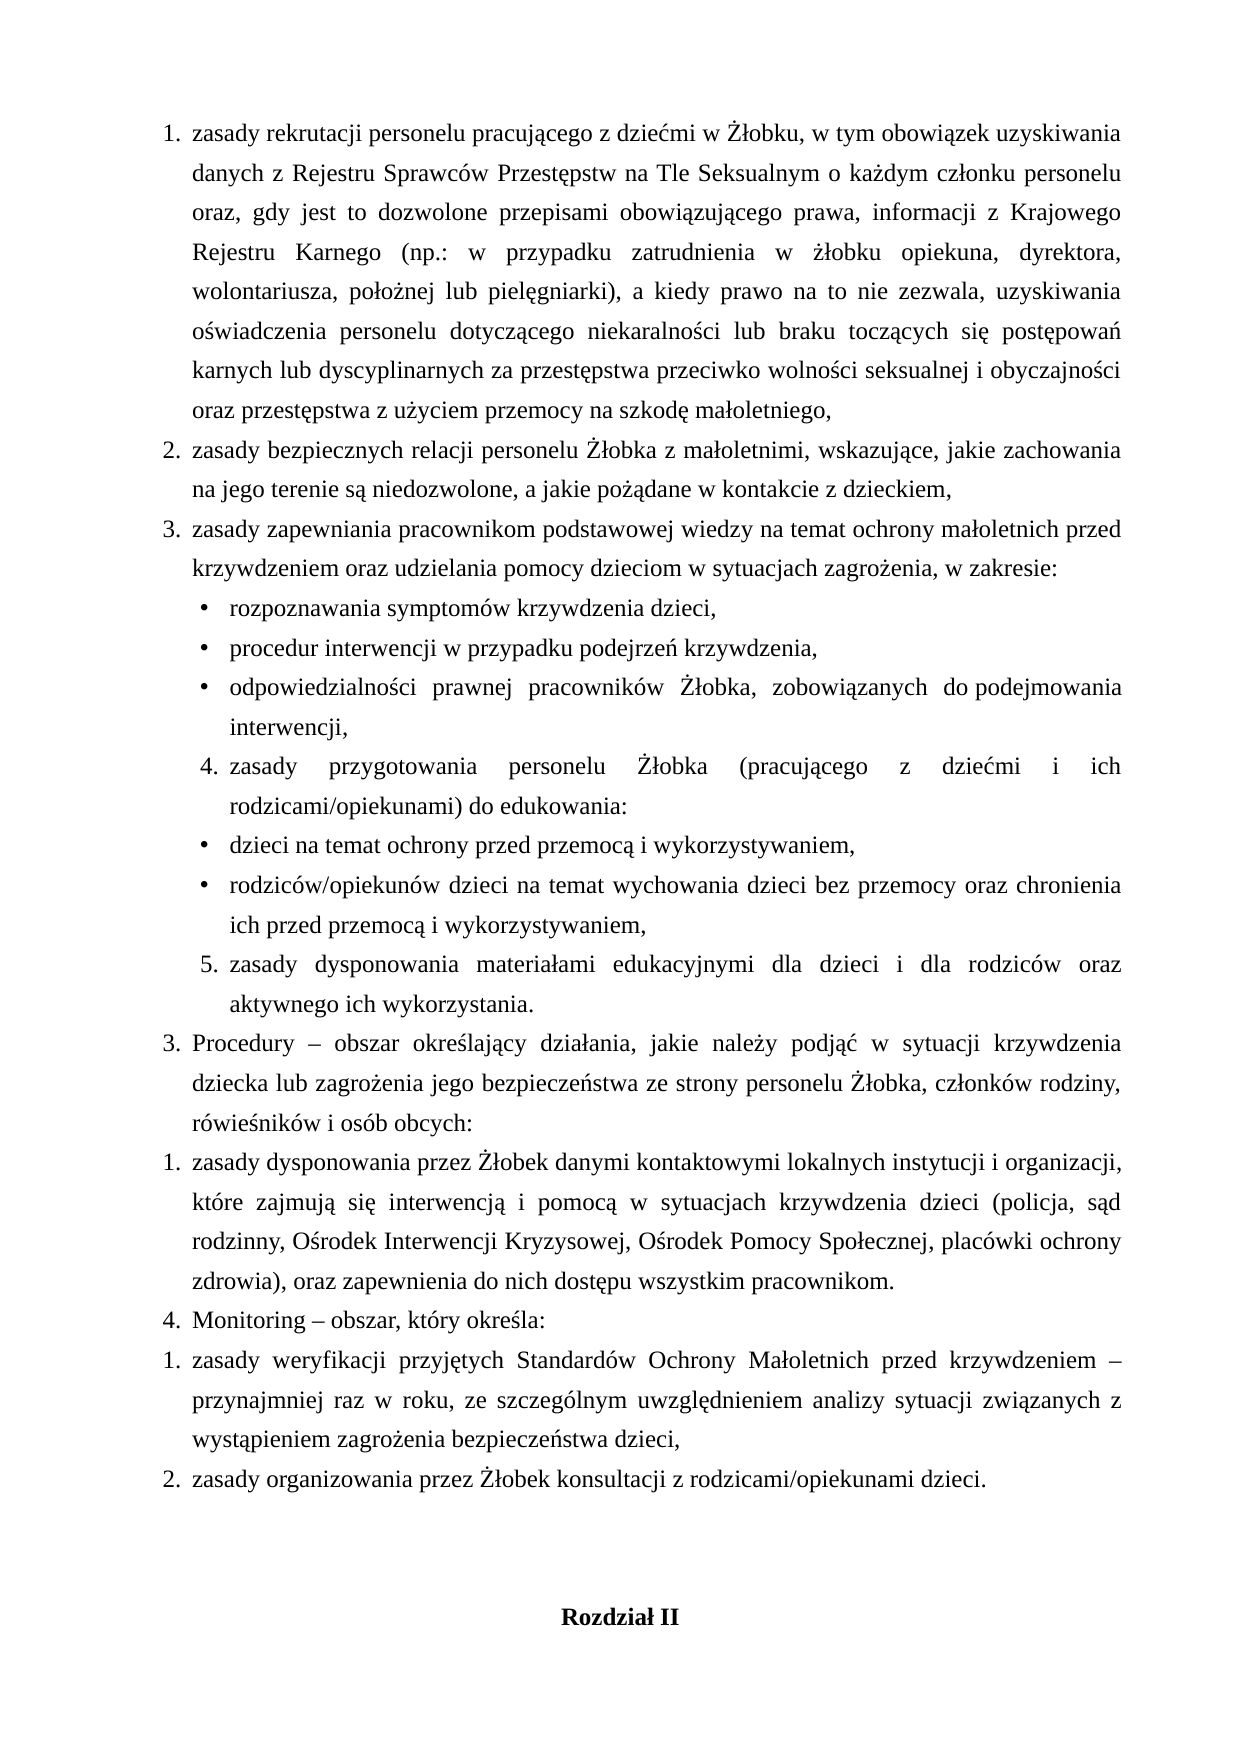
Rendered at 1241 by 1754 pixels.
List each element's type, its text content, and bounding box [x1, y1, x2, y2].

list rozpoznawania symptomów krzywdzenia dzieci, [200, 593, 1122, 622]
list Monitoring – obszar, który określa: [162, 1306, 1122, 1334]
list zasady przygotowania personelu Żłobka (pracującego z dziećmi i ich rodzicami/opiekunami) do edukowania: [200, 751, 1122, 820]
list procedur interwencji w przypadku podejrzeń krzywdzenia, [200, 633, 1122, 661]
list zasady zapewniania pracownikom podstawowej wiedzy na temat ochrony małoletnich przed krzywdzeniem oraz udzielania pomocy dzieciom w sytuacjach zagrożenia, w zakresie: [162, 514, 1122, 582]
list dzieci na temat ochrony przed przemocą i wykorzystywaniem, [200, 831, 1122, 859]
text Rozdział II [118, 1602, 1122, 1631]
list Procedury – obszar określający działania, jakie należy podjąć w sytuacji krzywdzenia dziecka lub zagrożenia jego bezpieczeństwa ze strony personelu Żłobka, członków rodziny, rówieśników i osób obcych: [162, 1028, 1122, 1136]
list zasady dysponowania materiałami edukacyjnymi dla dzieci i dla rodziców oraz aktywnego ich wykorzystania. [200, 949, 1122, 1018]
list zasady rekrutacji personelu pracującego z dziećmi w Żłobku, w tym obowiązek uzyskiwania danych z Rejestru Sprawców Przestępstw na Tle Seksualnym o każdym członku personelu oraz, gdy jest to dozwolone przepisami obowiązującego prawa, informacji z Krajowego Rejestru Karnego (np.: w przypadku zatrudnienia w żłobku opiekuna, dyrektora, wolontariusza, położnej lub pielęgniarki), a kiedy prawo na to nie zezwala, uzyskiwania oświadczenia personelu dotyczącego niekaralności lub braku toczących się postępowań karnych lub dyscyplinarnych za przestępstwa przeciwko wolności seksualnej i obyczajności oraz przestępstwa z użyciem przemocy na szkodę małoletniego, [162, 118, 1122, 424]
list zasady weryfikacji przyjętych Standardów Ochrony Małoletnich przed krzywdzeniem – przynajmniej raz w roku, ze szczególnym uwzględnieniem analizy sytuacji związanych z wystąpieniem zagrożenia bezpieczeństwa dzieci, [162, 1345, 1122, 1453]
list zasady dysponowania przez Żłobek danymi kontaktowymi lokalnych instytucji i organizacji, które zajmują się interwencją i pomocą w sytuacjach krzywdzenia dzieci (policja, sąd rodzinny, Ośrodek Interwencji Kryzysowej, Ośrodek Pomocy Społecznej, placówki ochrony zdrowia), oraz zapewnienia do nich dostępu wszystkim pracownikom. [162, 1147, 1122, 1295]
list rodziców/opiekunów dzieci na temat wychowania dzieci bez przemocy oraz chronienia ich przed przemocą i wykorzystywaniem, [200, 870, 1122, 938]
list zasady organizowania przez Żłobek konsultacji z rodzicami/opiekunami dzieci. [162, 1464, 1122, 1493]
list odpowiedzialności prawnej pracowników Żłobka, zobowiązanych do podejmowania interwencji, [200, 672, 1122, 741]
list zasady bezpiecznych relacji personelu Żłobka z małoletnimi, wskazujące, jakie zachowania na jego terenie są niedozwolone, a jakie pożądane w kontakcie z dzieckiem, [162, 435, 1122, 503]
